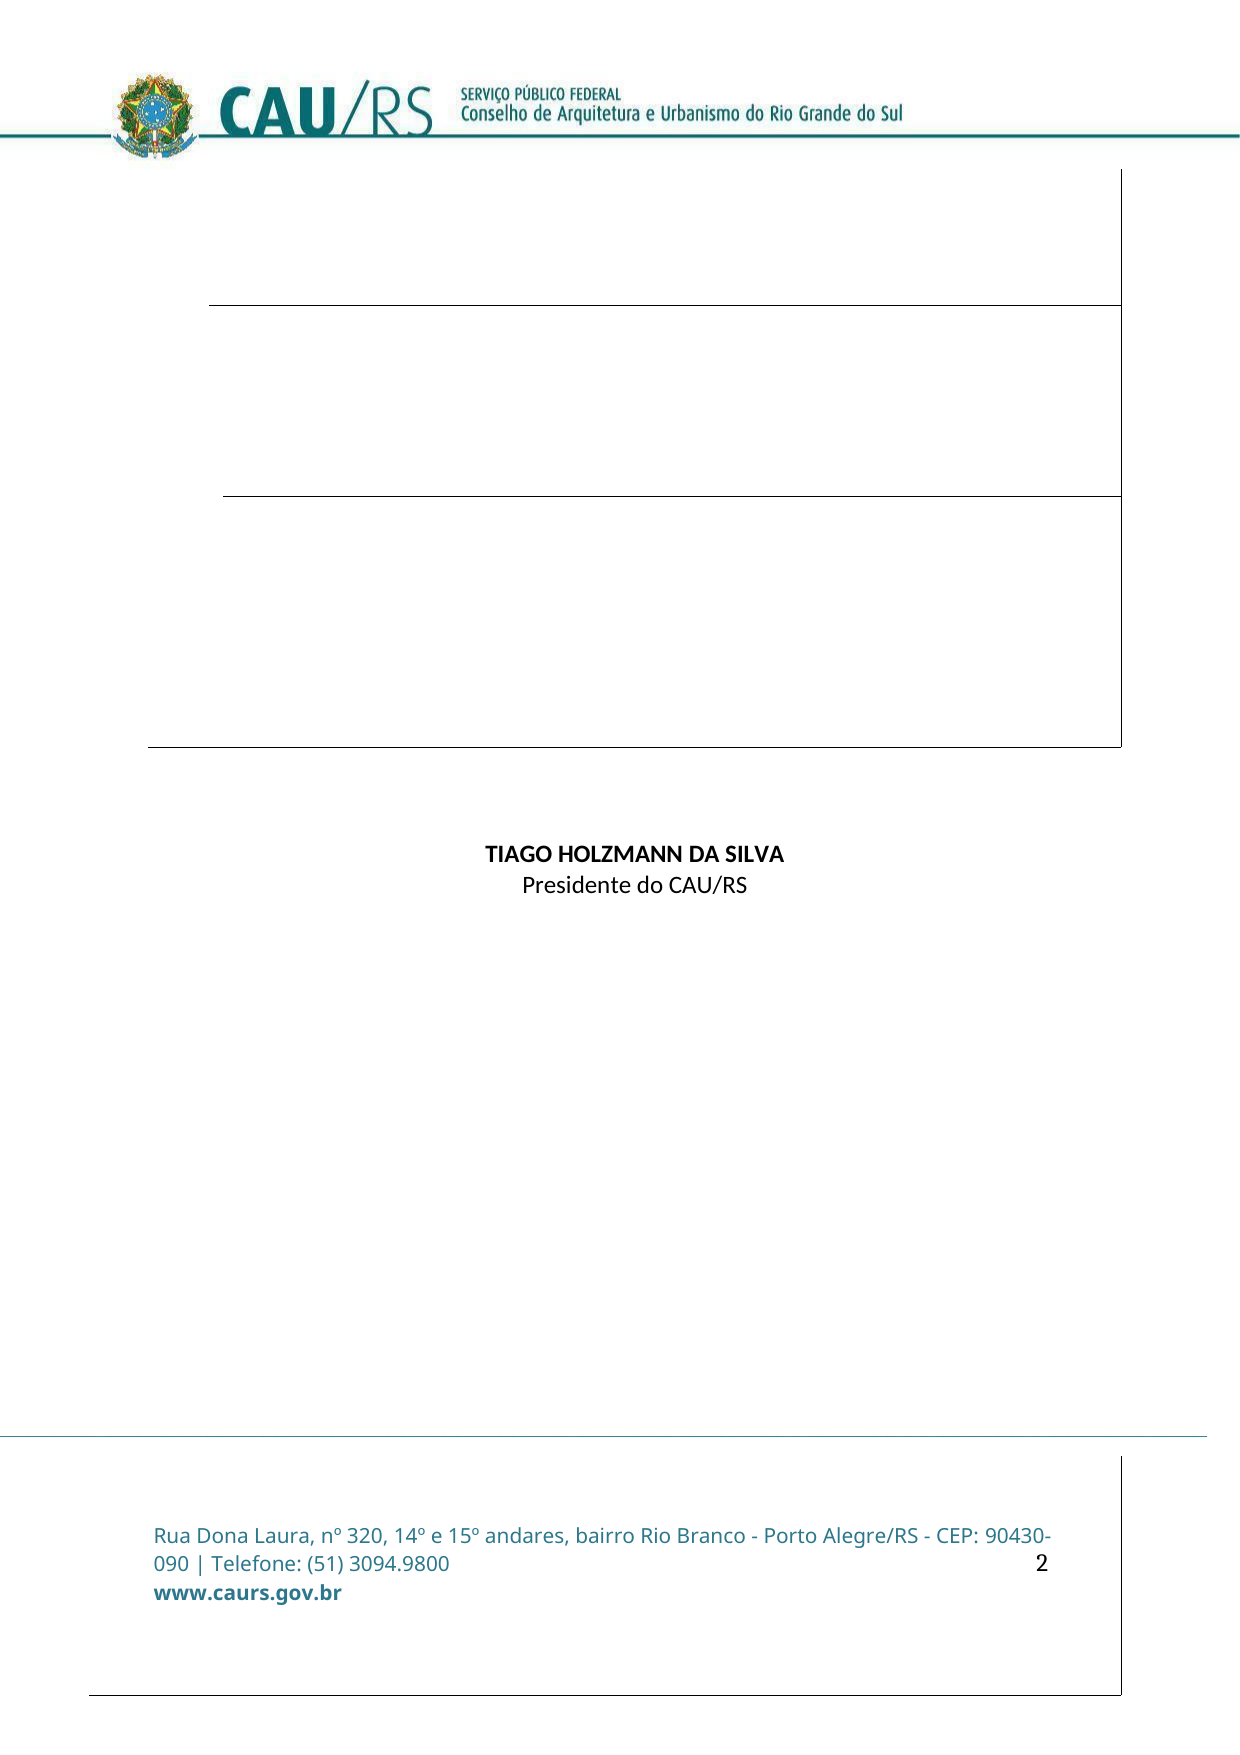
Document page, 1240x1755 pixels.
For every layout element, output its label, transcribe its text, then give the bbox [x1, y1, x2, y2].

text Presidente do CAU/RS [148, 869, 1121, 900]
text TIAGO HOLZMANN DA SILVA [148, 839, 1121, 869]
